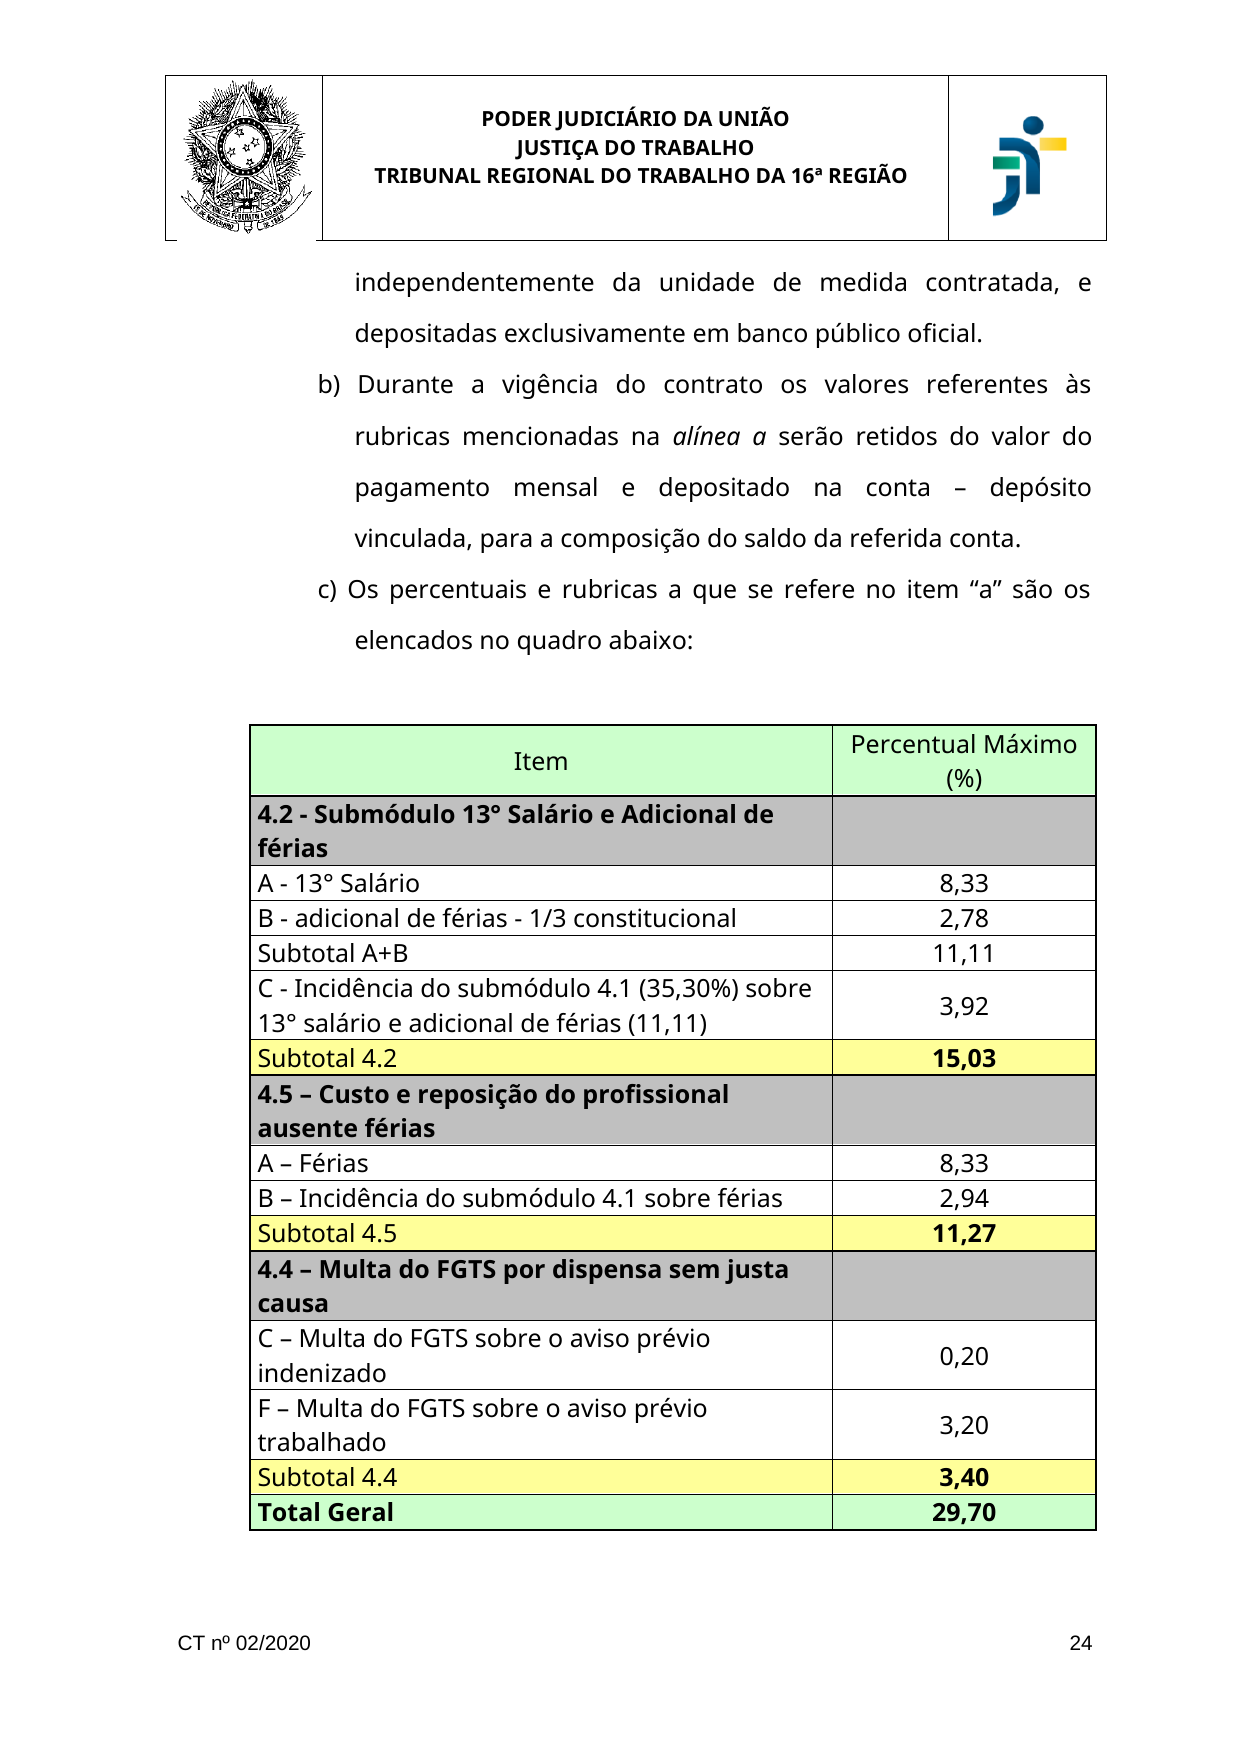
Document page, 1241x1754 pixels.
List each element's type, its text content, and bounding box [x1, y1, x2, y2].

table_cell B – Incidência do submódulo 4.1 sobre férias [251, 1181, 832, 1215]
table_cell 11,27 [833, 1216, 1095, 1250]
table_cell [833, 797, 1095, 865]
table_cell Subtotal 4.5 [251, 1216, 832, 1250]
table_cell B - adicional de férias - 1/3 constitucional [251, 901, 832, 935]
table_cell 2,94 [833, 1181, 1095, 1215]
picture [954, 95, 1101, 236]
table_cell A - 13° Salário [251, 866, 832, 900]
table_cell 3,92 [833, 971, 1095, 1039]
table_cell [833, 1252, 1095, 1320]
table_cell Total Geral [251, 1495, 832, 1529]
table_cell 11,11 [833, 936, 1095, 970]
table_header Item [251, 726, 832, 794]
table_cell 3,20 [833, 1390, 1095, 1458]
table_cell Subtotal 4.2 [251, 1040, 832, 1074]
text b) Durante a vigência do contrato os valores referentes às rubricas mencionadas na alínea a serão retidos do valor do pagamento mensal e depositado na conta – depósito vinculada, para a composição do saldo da referida conta. [317, 367, 1092, 554]
table_cell C - Incidência do submódulo 4.1 (35,30%) sobre 13° salário e adicional de férias (11,11) [251, 971, 832, 1039]
table_cell Subtotal A+B [251, 936, 832, 970]
table_header Percentual Máximo (%) [833, 726, 1095, 794]
table_cell [833, 1076, 1095, 1144]
table_cell 4.2 - Submódulo 13° Salário e Adicional de férias [251, 797, 832, 865]
table_cell Subtotal 4.4 [251, 1460, 832, 1493]
picture [176, 76, 317, 240]
table_cell 3,40 [833, 1460, 1095, 1493]
text c) Os percentuais e rubricas a que se refere no item “a” são os elencados no quadro abaixo: [317, 571, 1092, 656]
table_cell 8,33 [833, 1146, 1095, 1180]
table_cell 4.5 – Custo e reposição do profissional ausente férias [251, 1076, 832, 1144]
table_cell A – Férias [251, 1146, 832, 1180]
table_cell 0,20 [833, 1321, 1095, 1389]
text independentemente da unidade de medida contratada, e depositadas exclusivamente em banco público oficial. [317, 265, 1092, 350]
table_cell F – Multa do FGTS sobre o aviso prévio trabalhado [251, 1390, 832, 1458]
table_cell 8,33 [833, 866, 1095, 900]
table_cell 15,03 [833, 1040, 1095, 1074]
table_cell 4.4 – Multa do FGTS por dispensa sem justa causa [251, 1252, 832, 1320]
table_cell 2,78 [833, 901, 1095, 935]
table_cell C – Multa do FGTS sobre o aviso prévio indenizado [251, 1321, 832, 1389]
table_cell 29,70 [833, 1495, 1095, 1529]
